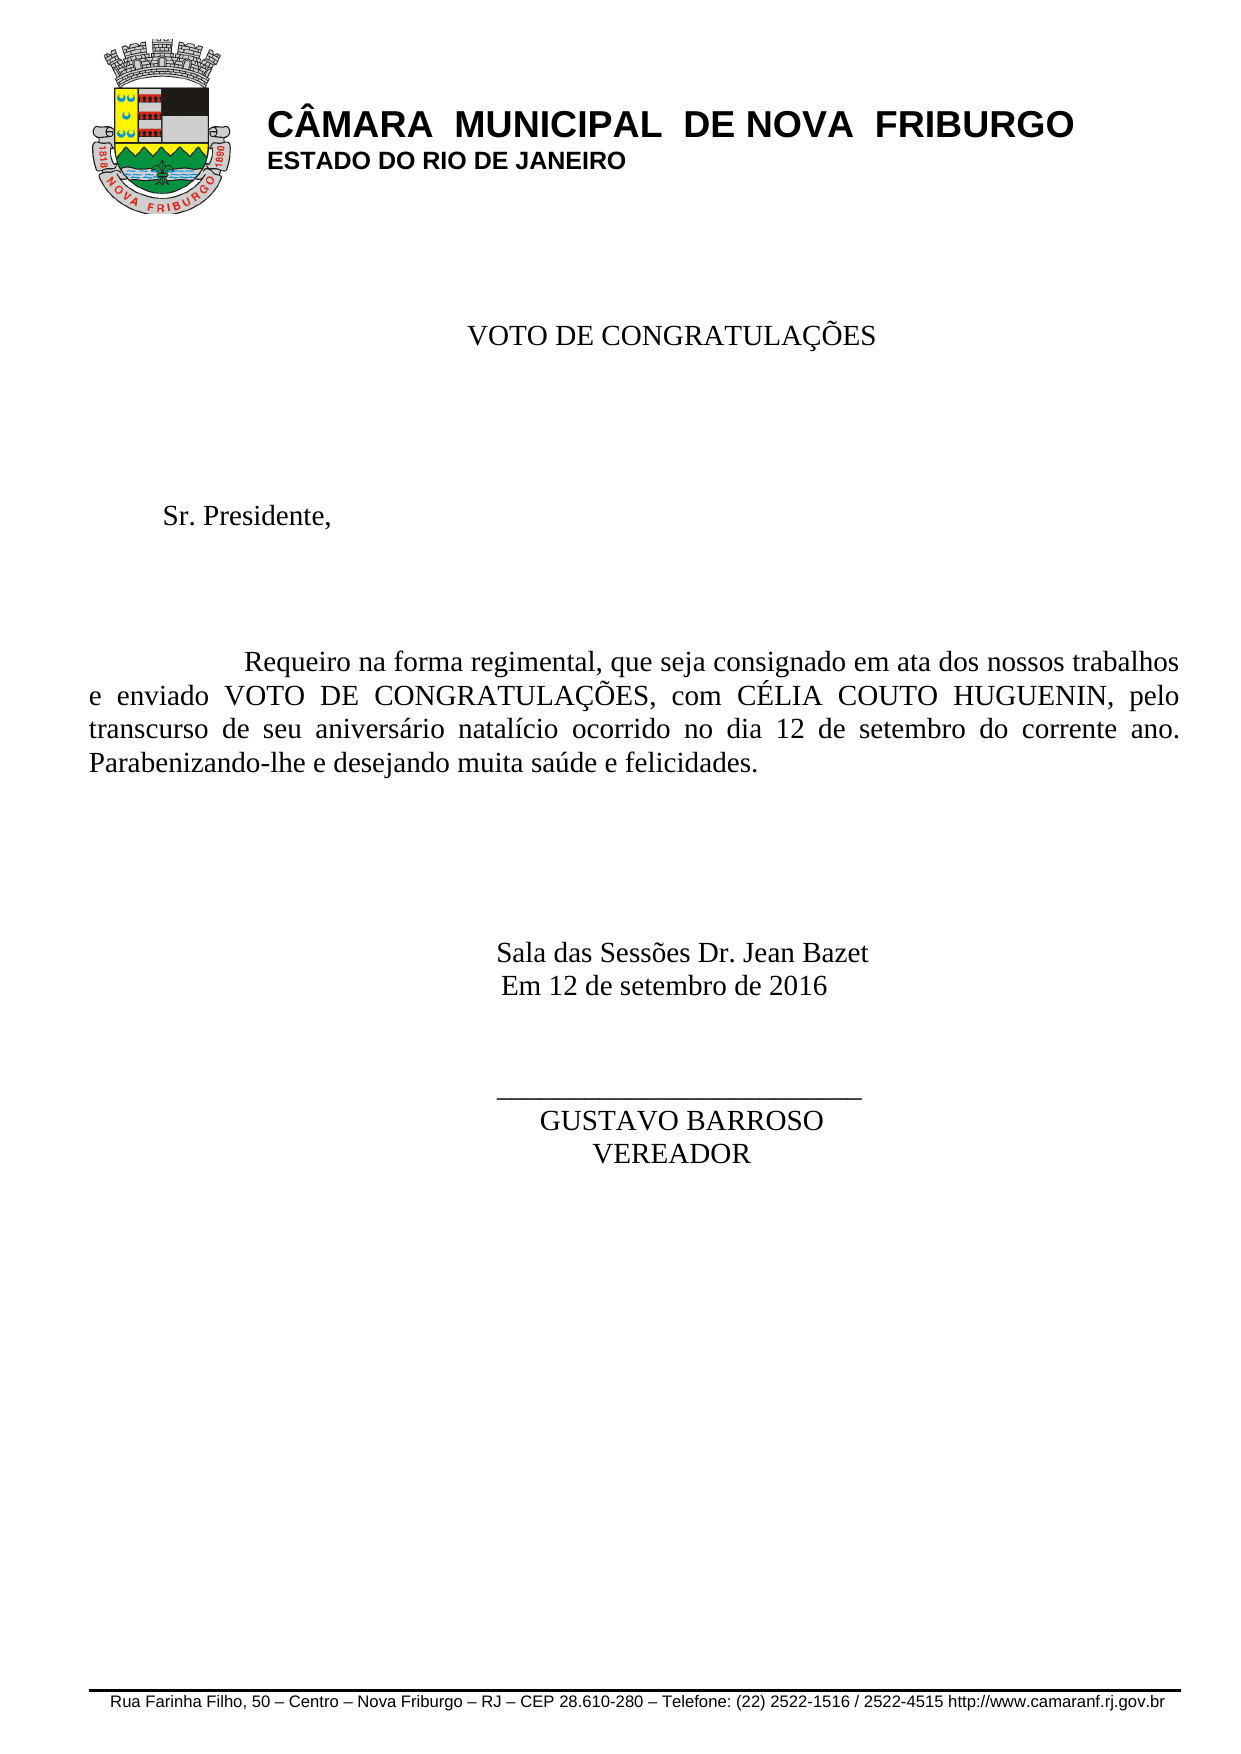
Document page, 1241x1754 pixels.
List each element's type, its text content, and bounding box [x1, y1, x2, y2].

text Requeiro na forma regimental, que seja consignado em ata dos nossos trabalhos e enviado VOTO DE CONGRATULAÇÕES, com CÉLIA COUTO HUGUENIN, pelo transcurso de seu aniversário natalício ocorrido no dia 12 de setembro do corrente ano. Parabenizando-lhe e desejando muita saúde e felicidades. [89, 644, 1181, 779]
text VEREADOR [89, 1136, 1181, 1170]
text GUSTAVO BARROSO [89, 1103, 1181, 1136]
text Em 12 de setembro de 2016 [89, 968, 1181, 1002]
text VOTO DE CONGRATULAÇÕES [89, 318, 1181, 352]
text _________________________ [89, 1069, 1181, 1103]
text Sala das Sessões Dr. Jean Bazet [89, 935, 1181, 968]
text Sr. Presidente, [89, 498, 1181, 531]
